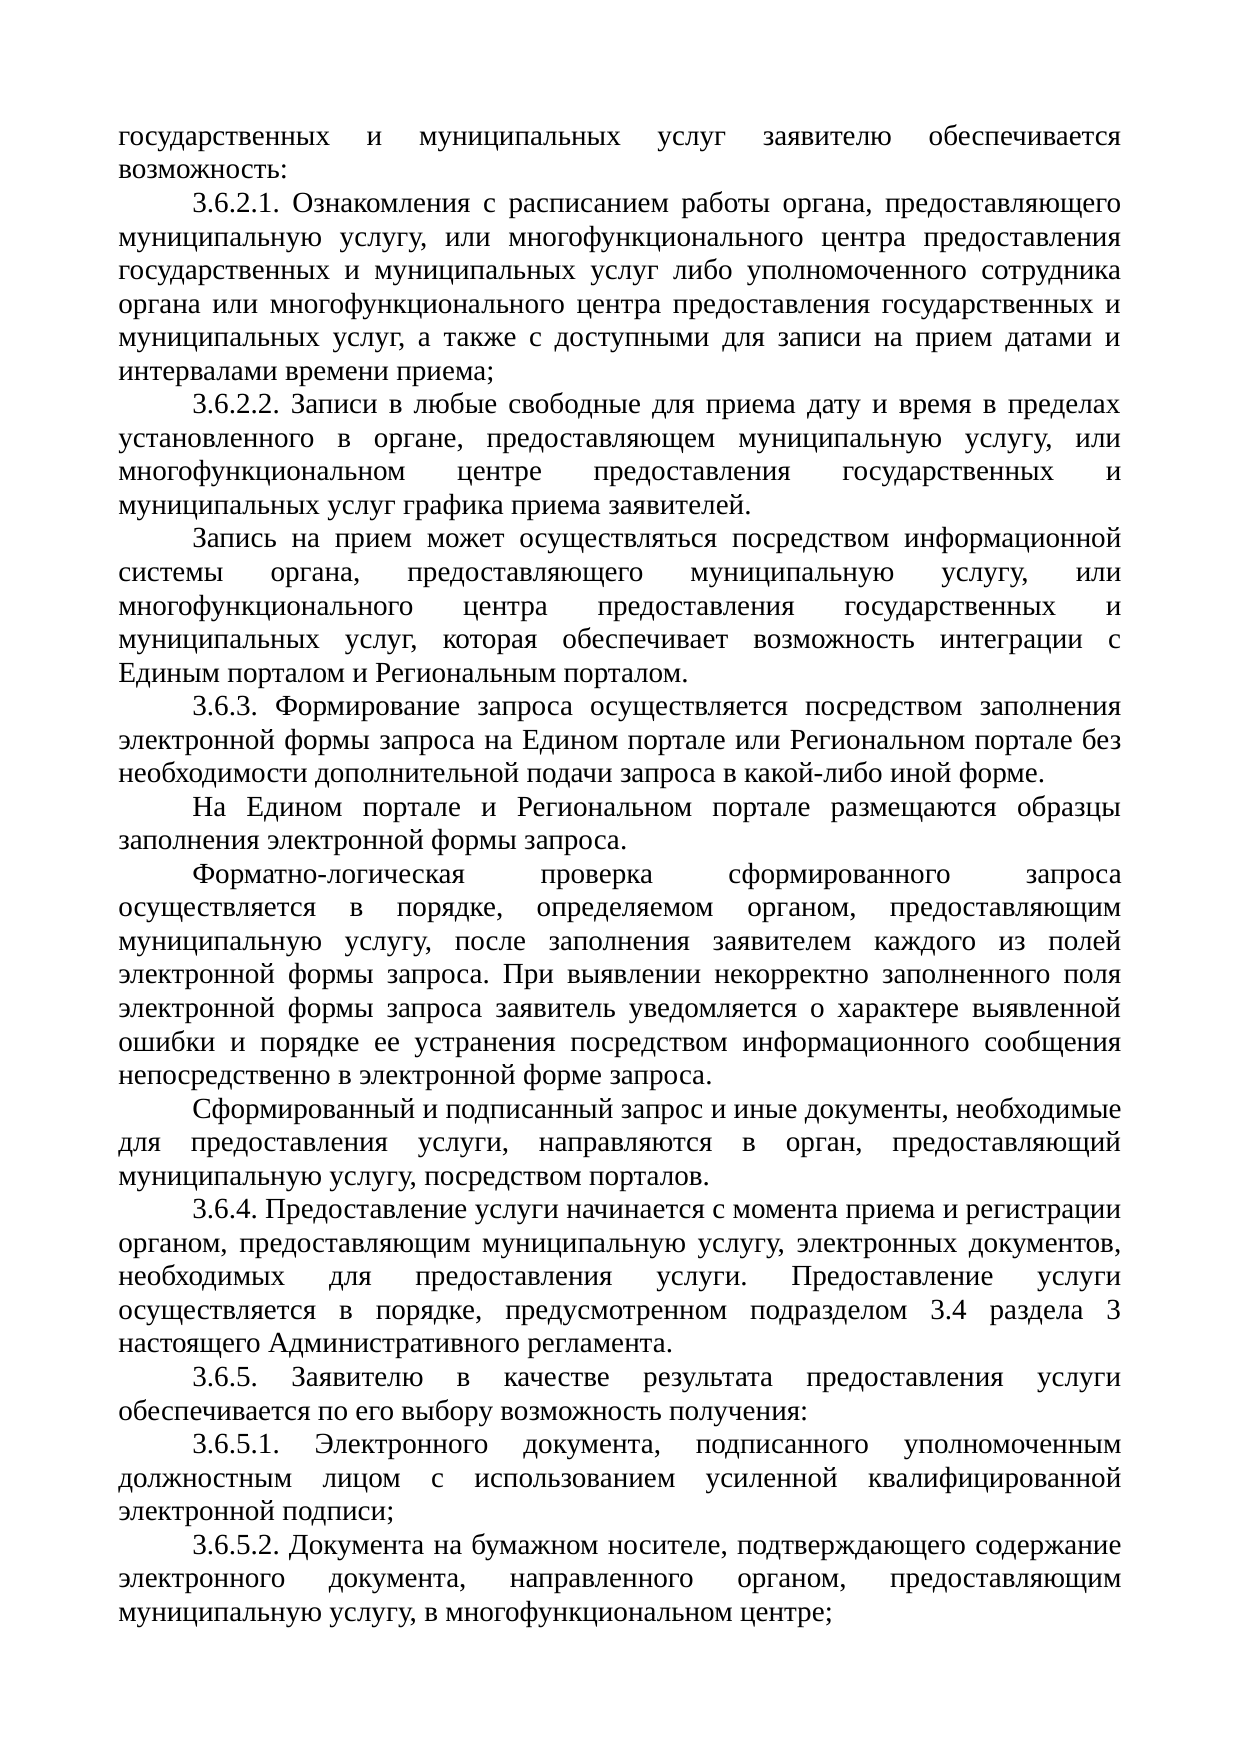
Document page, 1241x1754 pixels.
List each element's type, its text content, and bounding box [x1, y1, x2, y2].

text 3.6.2.2. Записи в любые свободные для приема дату и время в пределах установленного в органе, предоставляющем муниципальную услугу, или многофункциональном центре предоставления государственных и муниципальных услуг графика приема заявителей. [118, 386, 1122, 521]
text Сформированный и подписанный запрос и иные документы, необходимые для предоставления услуги, направляются в орган, предоставляющий муниципальную услугу, посредством порталов. [118, 1091, 1122, 1191]
text Запись на прием может осуществляться посредством информационной системы органа, предоставляющего муниципальную услугу, или многофункционального центра предоставления государственных и муниципальных услуг, которая обеспечивает возможность интеграции с Единым порталом и Региональным порталом. [118, 521, 1122, 688]
text На Едином портале и Региональном портале размещаются образцы заполнения электронной формы запроса. [118, 789, 1122, 856]
text 3.6.5.2. Документа на бумажном носителе, подтверждающего содержание электронного документа, направленного органом, предоставляющим муниципальную услугу, в многофункциональном центре; [118, 1527, 1122, 1627]
text 3.6.2.1. Ознакомления с расписанием работы органа, предоставляющего муниципальную услугу, или многофункционального центра предоставления государственных и муниципальных услуг либо уполномоченного сотрудника органа или многофункционального центра предоставления государственных и муниципальных услуг, а также с доступными для записи на прием датами и интервалами времени приема; [118, 185, 1122, 386]
text Форматно-логическая проверка сформированного запроса осуществляется в порядке, определяемом органом, предоставляющим муниципальную услугу, после заполнения заявителем каждого из полей электронной формы запроса. При выявлении некорректно заполненного поля электронной формы запроса заявитель уведомляется о характере выявленной ошибки и порядке ее устранения посредством информационного сообщения непосредственно в электронной форме запроса. [118, 856, 1122, 1091]
text государственных и муниципальных услуг заявителю обеспечивается возможность: [118, 118, 1122, 185]
text 3.6.4. Предоставление услуги начинается с момента приема и регистрации органом, предоставляющим муниципальную услугу, электронных документов, необходимых для предоставления услуги. Предоставление услуги осуществляется в порядке, предусмотренном подразделом 3.4 раздела 3 настоящего Административного регламента. [118, 1191, 1122, 1359]
text 3.6.3. Формирование запроса осуществляется посредством заполнения электронной формы запроса на Едином портале или Региональном портале без необходимости дополнительной подачи запроса в какой-либо иной форме. [118, 688, 1122, 789]
text 3.6.5. Заявителю в качестве результата предоставления услуги обеспечивается по его выбору возможность получения: [118, 1359, 1122, 1426]
text 3.6.5.1. Электронного документа, подписанного уполномоченным должностным лицом с использованием усиленной квалифицированной электронной подписи; [118, 1426, 1122, 1527]
